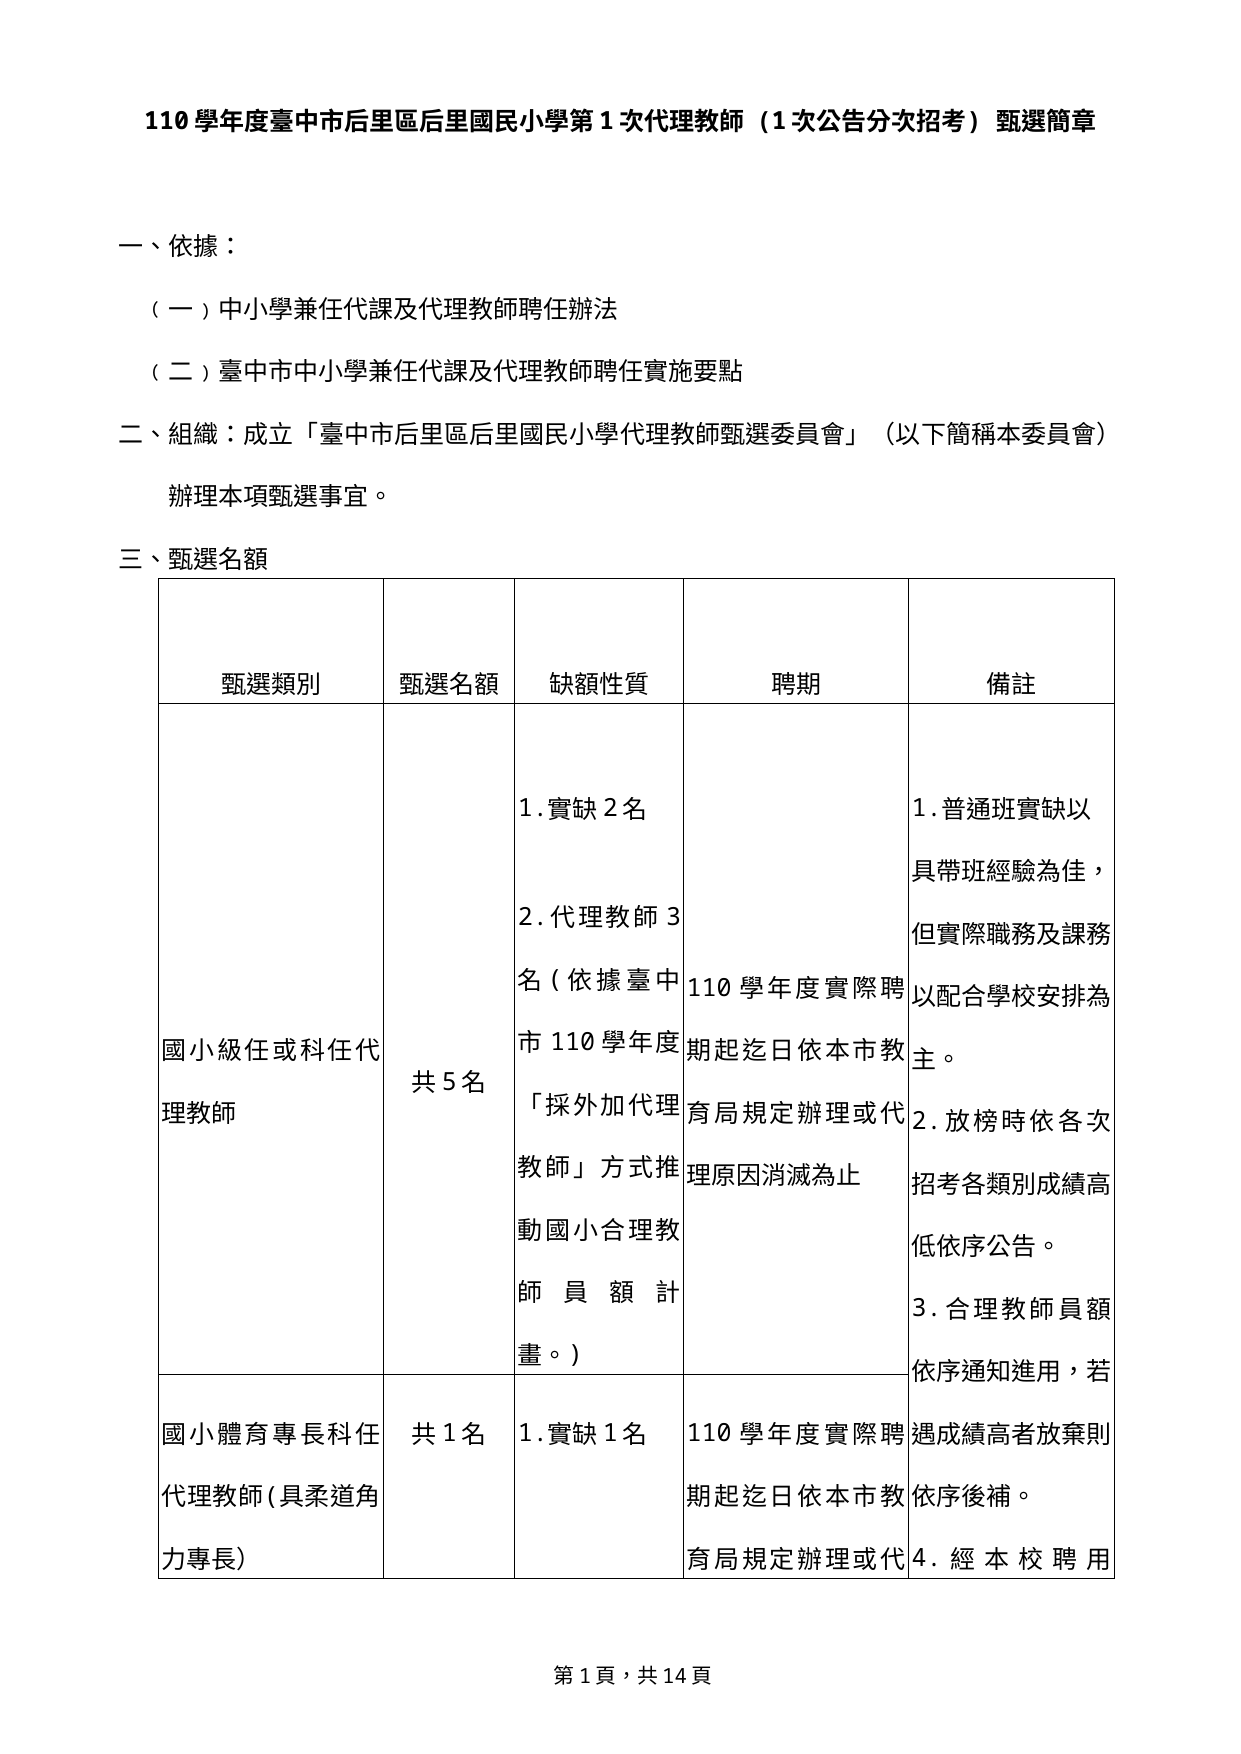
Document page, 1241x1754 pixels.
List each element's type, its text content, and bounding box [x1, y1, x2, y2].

table_cell 1.實缺2名 2.代理教師3名(依據臺中市110學年度「採外加代理教師」方式推動國小合理教師員額計畫。) [515, 704, 683, 1374]
text 二、組織：成立「臺中市后里區后里國民小學代理教師甄選委員會」（以下簡稱本委員會）辦理本項甄選事宜。 [118, 391, 1122, 516]
table_header 聘期 [684, 579, 908, 703]
table_cell 110學年度實際聘期起迄日依本市教育局規定辦理或代理原因消滅為止 [684, 704, 908, 1374]
table_header 甄選類別 [159, 579, 383, 703]
text 三、甄選名額 [118, 516, 1122, 578]
text 110學年度臺中市后里區后里國民小學第1次代理教師 (1次公告分次招考) 甄選簡章 [118, 78, 1122, 141]
table_header 甄選名額 [384, 579, 514, 703]
text 一、依據： [118, 203, 1122, 266]
table_cell 國小級任或科任代理教師 [159, 704, 383, 1374]
text ﹙一﹚中小學兼任代課及代理教師聘任辦法 [143, 266, 1122, 328]
table_cell 1.普通班實缺以具帶班經驗為佳，但實際職務及課務以配合學校安排為主。 2.放榜時依各次招考各類別成績高低依序公告。 3.合理教師員額依序通知進用，若遇成績高者放棄則依序後補。 4.經本校聘用 [909, 704, 1114, 1578]
table_cell 共5名 [384, 704, 514, 1374]
table_cell 110學年度實際聘期起迄日依本市教育局規定辦理或代 [684, 1375, 908, 1578]
table_header 備註 [909, 579, 1114, 703]
text ﹙二﹚臺中市中小學兼任代課及代理教師聘任實施要點 [143, 328, 1122, 391]
table_cell 共1名 [384, 1375, 514, 1578]
table_cell 1.實缺1名 [515, 1375, 683, 1578]
table_cell 國小體育專長科任 代理教師(具柔道角力專長） [159, 1375, 383, 1578]
table_header 缺額性質 [515, 579, 683, 703]
